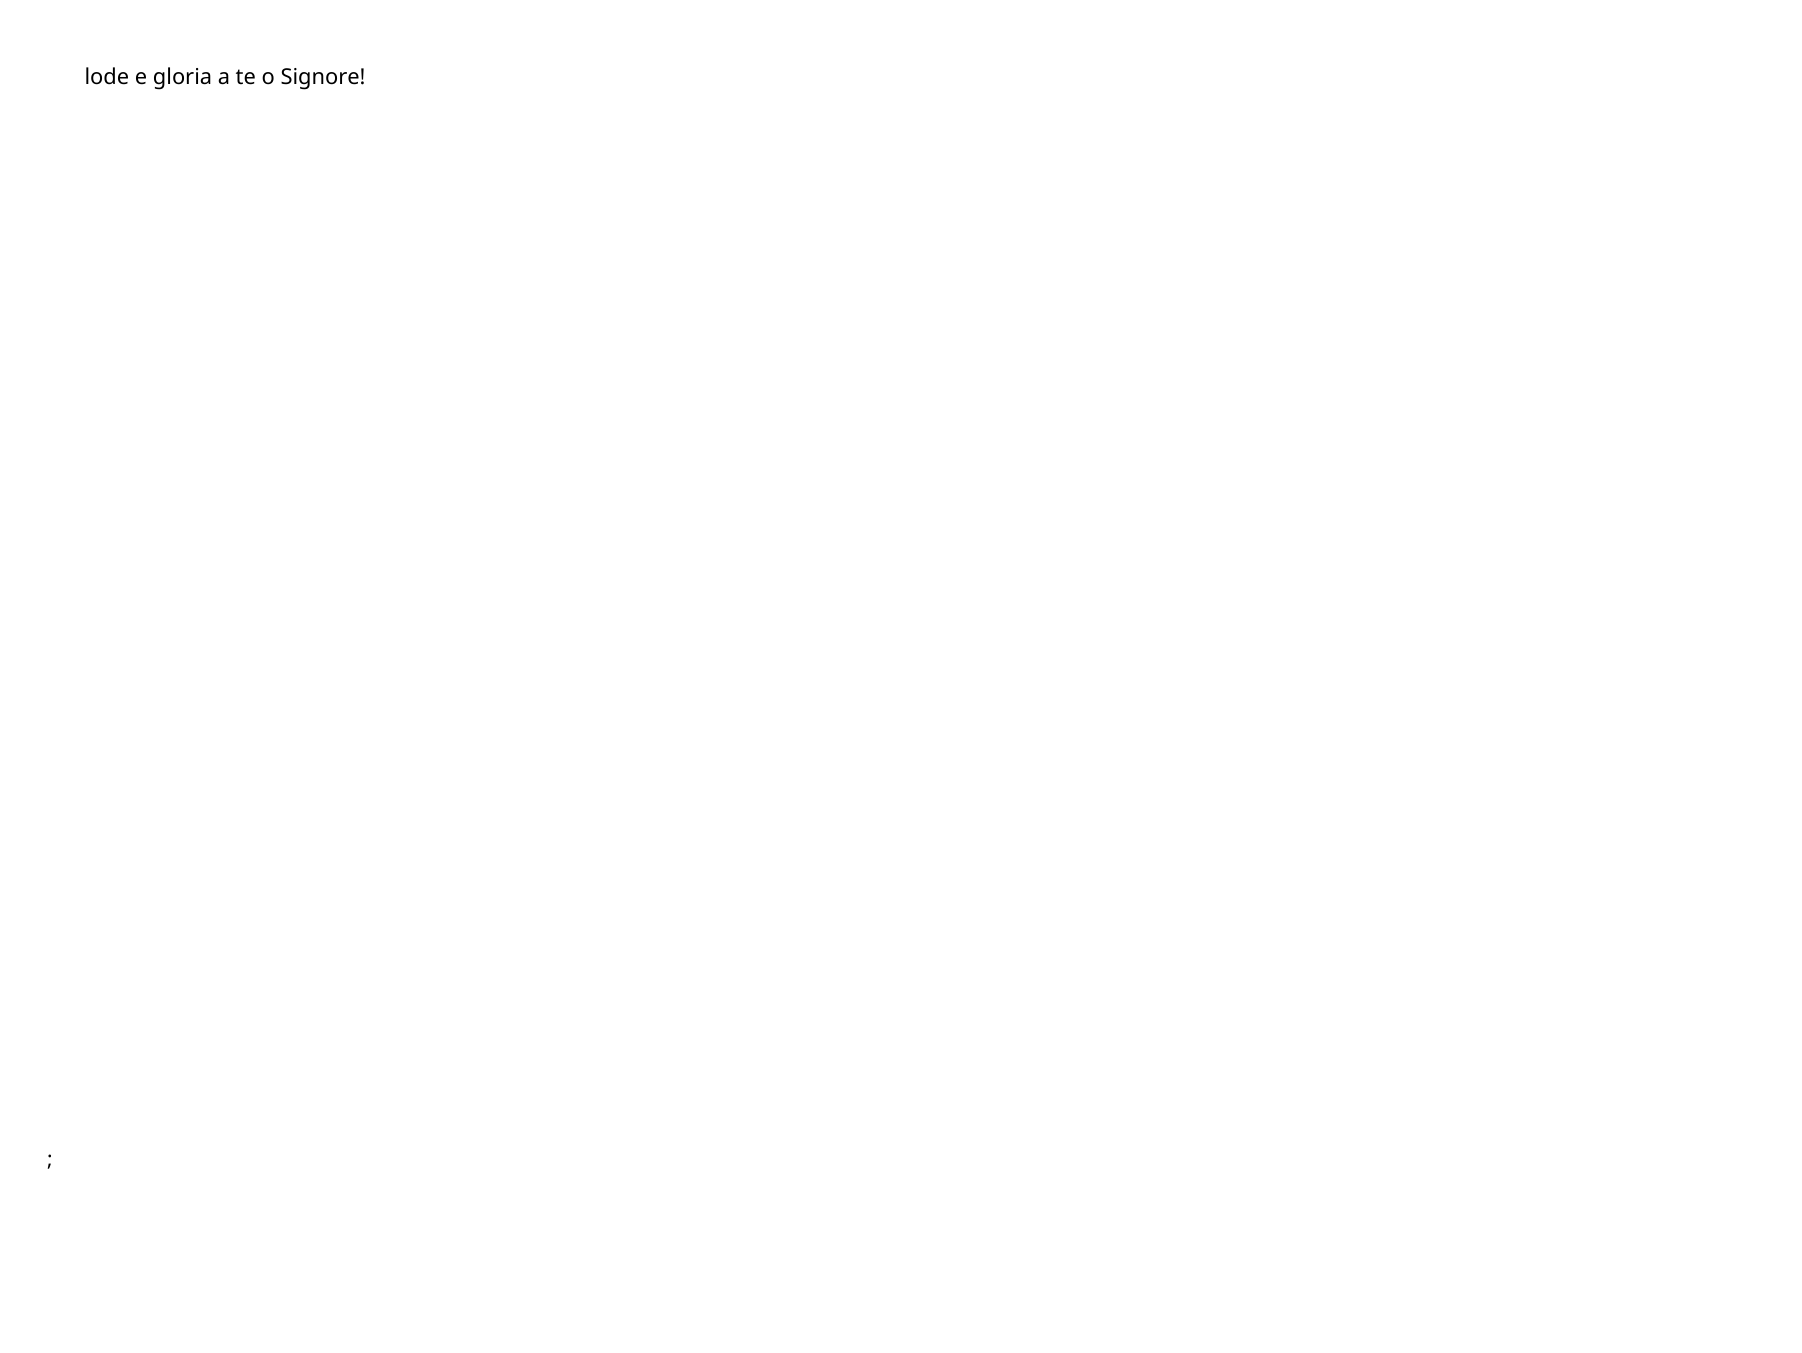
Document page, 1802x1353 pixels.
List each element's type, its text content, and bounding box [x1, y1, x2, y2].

list lode e gloria a te o Signore! [47, 61, 844, 91]
text ; [47, 1144, 844, 1173]
